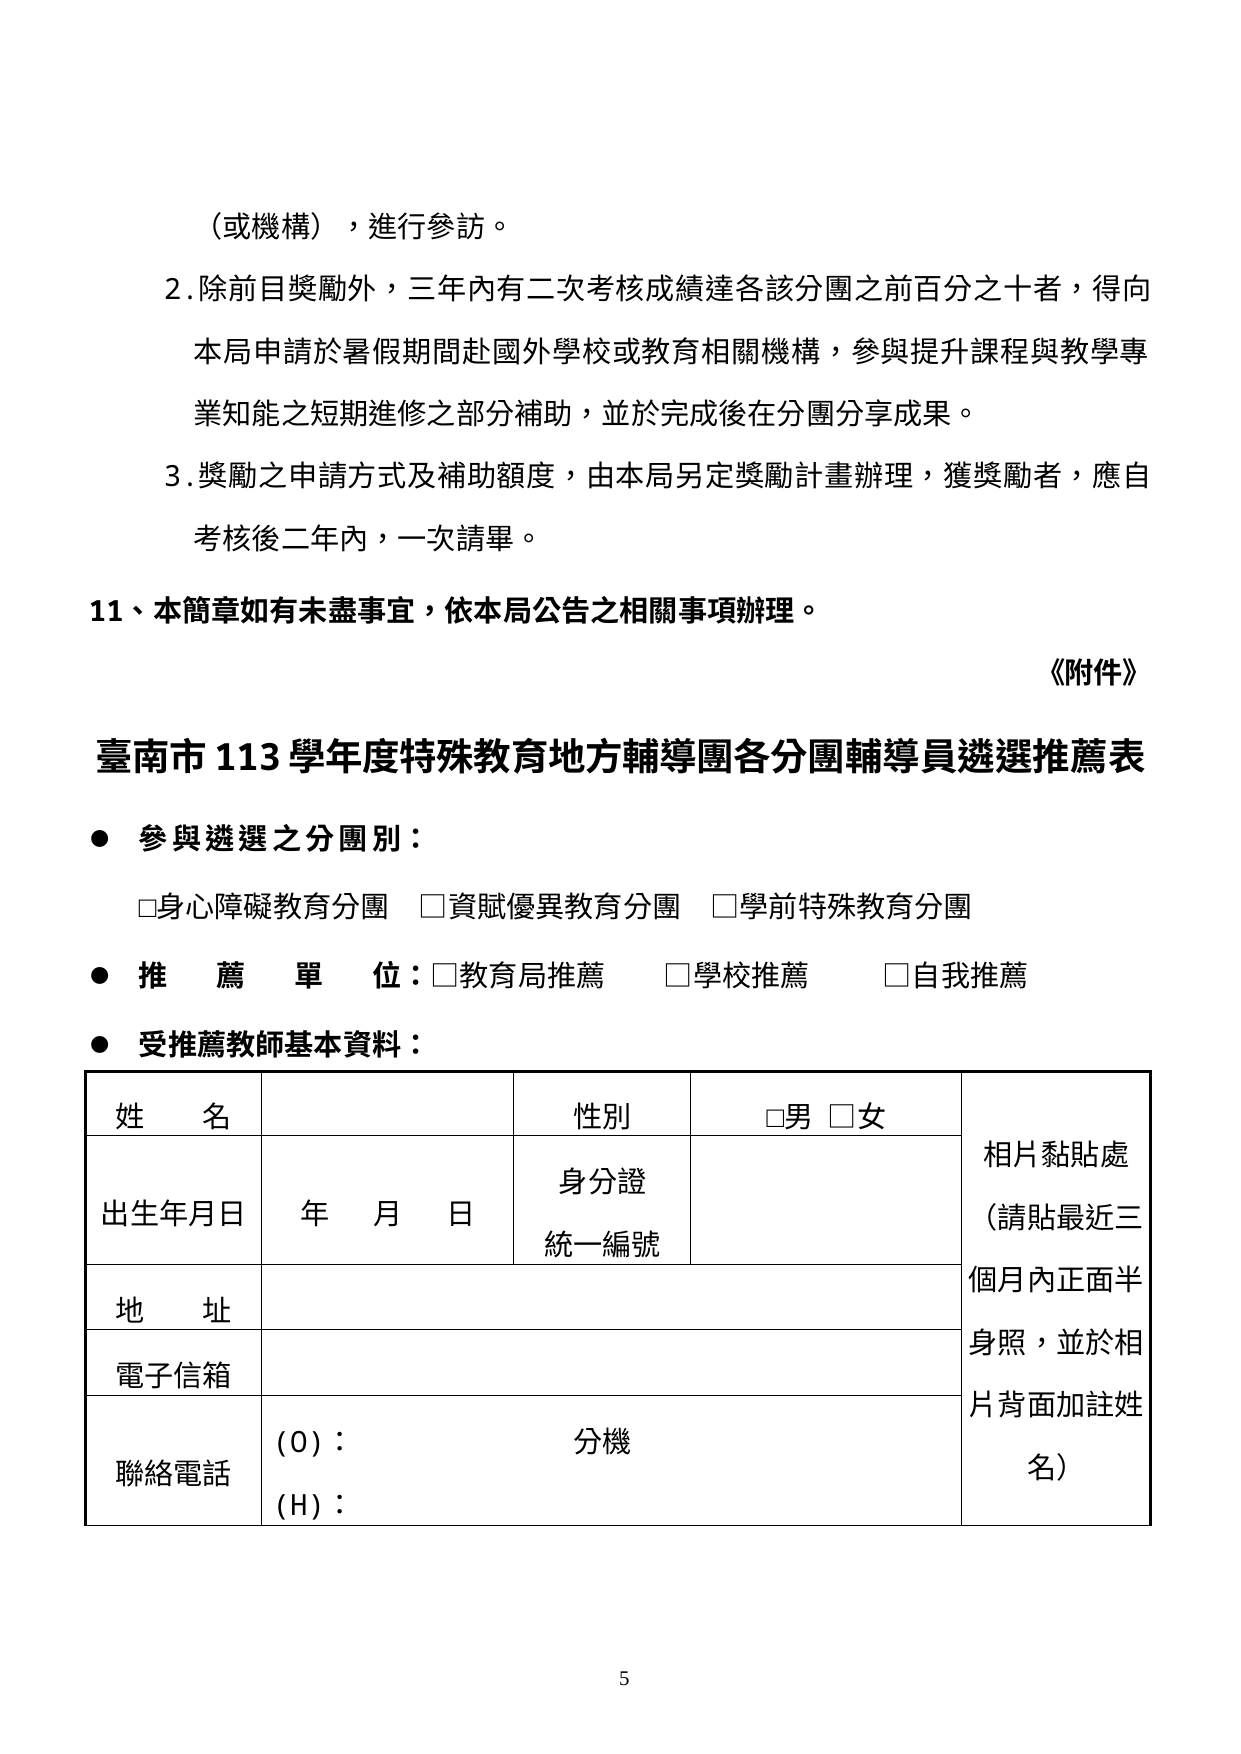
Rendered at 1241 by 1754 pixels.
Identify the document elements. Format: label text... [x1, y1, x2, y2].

list 除前目奬勵外，三年內有二次考核成績達各該分團之前百分之十者，得向本局申請於暑假期間赴國外學校或教育相關機構，參與提升課程與教學專業知能之短期進修之部分補助，並於完成後在分團分享成果。 [164, 245, 1152, 433]
text 《附件》 [89, 629, 1152, 692]
table_header □男 □女 [691, 1073, 961, 1135]
table_cell 聯絡電話 [87, 1396, 261, 1524]
list 獎勵之申請方式及補助額度，由本局另定獎勵計畫辦理，獲獎勵者，應自考核後二年內，一次請畢。 [164, 433, 1152, 558]
table_header 性別 [514, 1073, 690, 1135]
list （或機構），進行參訪。 [164, 183, 1152, 245]
table_cell [262, 1265, 961, 1329]
table_cell 身分證 統一編號 [514, 1136, 690, 1263]
table_cell [262, 1330, 961, 1395]
table_cell [691, 1136, 961, 1263]
table_cell 年 月 日 [262, 1136, 513, 1263]
text □身心障礙教育分團 □資賦優異教育分團 □學前特殊教育分團 [139, 863, 1152, 926]
list 參與遴選之分團別： [89, 795, 1152, 857]
list 推薦單位：□教育局推薦 □學校推薦 □自我推薦 [89, 932, 1152, 995]
list 受推薦教師基本資料： [89, 1001, 1152, 1063]
table_cell (O)： 分機 (H)： [262, 1396, 961, 1524]
text 臺南市113學年度特殊教育地方輔導團各分團輔導員遴選推薦表 [89, 712, 1152, 775]
table_cell 電子信箱 [87, 1330, 261, 1395]
table_header [262, 1073, 513, 1135]
table_header 相片黏貼處 （請貼最近三個月內正面半身照，並於相片背面加註姓名） [962, 1073, 1149, 1524]
table_cell 地址 [87, 1265, 261, 1329]
table_cell 出生年月日 [87, 1136, 261, 1263]
list 本簡章如有未盡事宜，依本局公告之相關事項辦理。 [89, 567, 1152, 629]
table_header 姓名 [87, 1073, 261, 1135]
